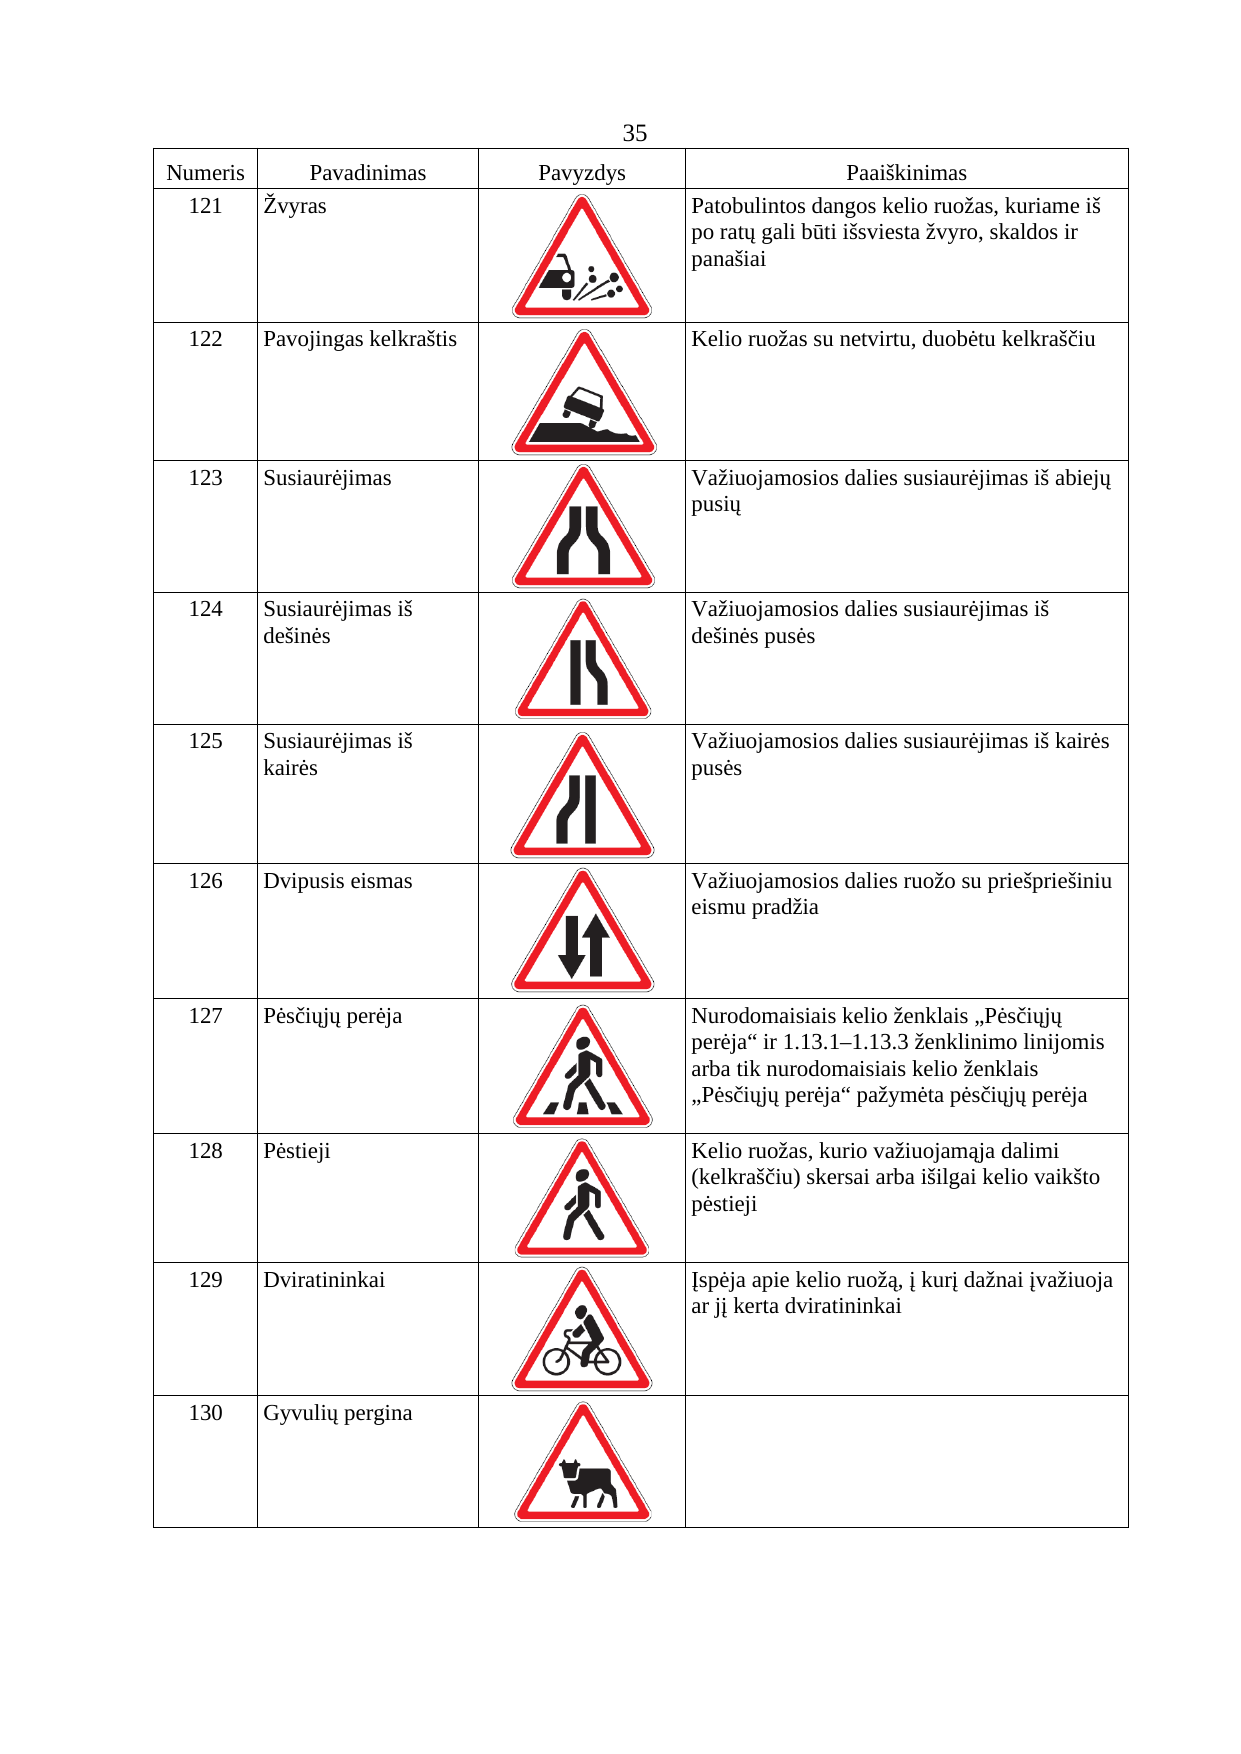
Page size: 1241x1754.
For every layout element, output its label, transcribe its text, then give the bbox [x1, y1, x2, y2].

table_cell Susiaurėjimas [258, 461, 478, 592]
table_cell [479, 323, 685, 460]
table_cell Susiaurėjimas iš kairės [258, 725, 478, 863]
table_cell Važiuojamosios dalies ruožo su priešpriešiniu eismu pradžia [686, 864, 1128, 998]
table_cell 121 [154, 189, 257, 322]
table_cell 130 [154, 1396, 257, 1527]
table_cell 124 [154, 593, 257, 723]
table_header Numeris [154, 149, 257, 188]
table_cell Nurodomaisiais kelio ženklais „Pėsčiųjų perėja“ ir 1.13.1–1.13.3 ženklinimo linijomis arba tik nurodomaisiais kelio ženklais „Pėsčiųjų perėja“ pažymėta pėsčiųjų perėja [686, 999, 1128, 1133]
table_cell Važiuojamosios dalies susiaurėjimas iš dešinės pusės [686, 593, 1128, 723]
table_cell Žvyras [258, 189, 478, 322]
table_cell 125 [154, 725, 257, 863]
table_cell Pėstieji [258, 1134, 478, 1262]
table_cell Važiuojamosios dalies susiaurėjimas iš abiejų pusių [686, 461, 1128, 592]
table_cell Dvipusis eismas [258, 864, 478, 998]
table_cell Gyvulių pergina [258, 1396, 478, 1527]
table_cell [479, 1134, 685, 1262]
table_cell 122 [154, 323, 257, 460]
table_cell 123 [154, 461, 257, 592]
table_cell Kelio ruožas, kurio važiuojamąja dalimi (kelkraščiu) skersai arba išilgai kelio vaikšto pėstieji [686, 1134, 1128, 1262]
table_cell [479, 999, 685, 1133]
table_header Pavyzdys [479, 149, 685, 188]
table_cell 129 [154, 1263, 257, 1395]
table_cell 126 [154, 864, 257, 998]
table_cell [479, 1396, 685, 1527]
table_cell Važiuojamosios dalies susiaurėjimas iš kairės pusės [686, 725, 1128, 863]
table_cell Kelio ruožas su netvirtu, duobėtu kelkraščiu [686, 323, 1128, 460]
table_cell [479, 461, 685, 592]
table_cell [686, 1396, 1128, 1527]
table_cell 128 [154, 1134, 257, 1262]
table_cell Pėsčiųjų perėja [258, 999, 478, 1133]
table_cell [479, 189, 685, 322]
table_cell [479, 864, 685, 998]
table_cell 127 [154, 999, 257, 1133]
table_cell Įspėja apie kelio ruožą, į kurį dažnai įvažiuoja ar jį kerta dviratininkai [686, 1263, 1128, 1395]
table_cell Patobulintos dangos kelio ruožas, kuriame iš po ratų gali būti išsviesta žvyro, skaldos ir panašiai [686, 189, 1128, 322]
table_cell [479, 593, 685, 723]
table_header Paaiškinimas [686, 149, 1128, 188]
table_cell [479, 1263, 685, 1395]
table_cell Susiaurėjimas iš dešinės [258, 593, 478, 723]
table_cell [479, 725, 685, 863]
table_cell Pavojingas kelkraštis [258, 323, 478, 460]
table_header Pavadinimas [258, 149, 478, 188]
table_cell Dviratininkai [258, 1263, 478, 1395]
